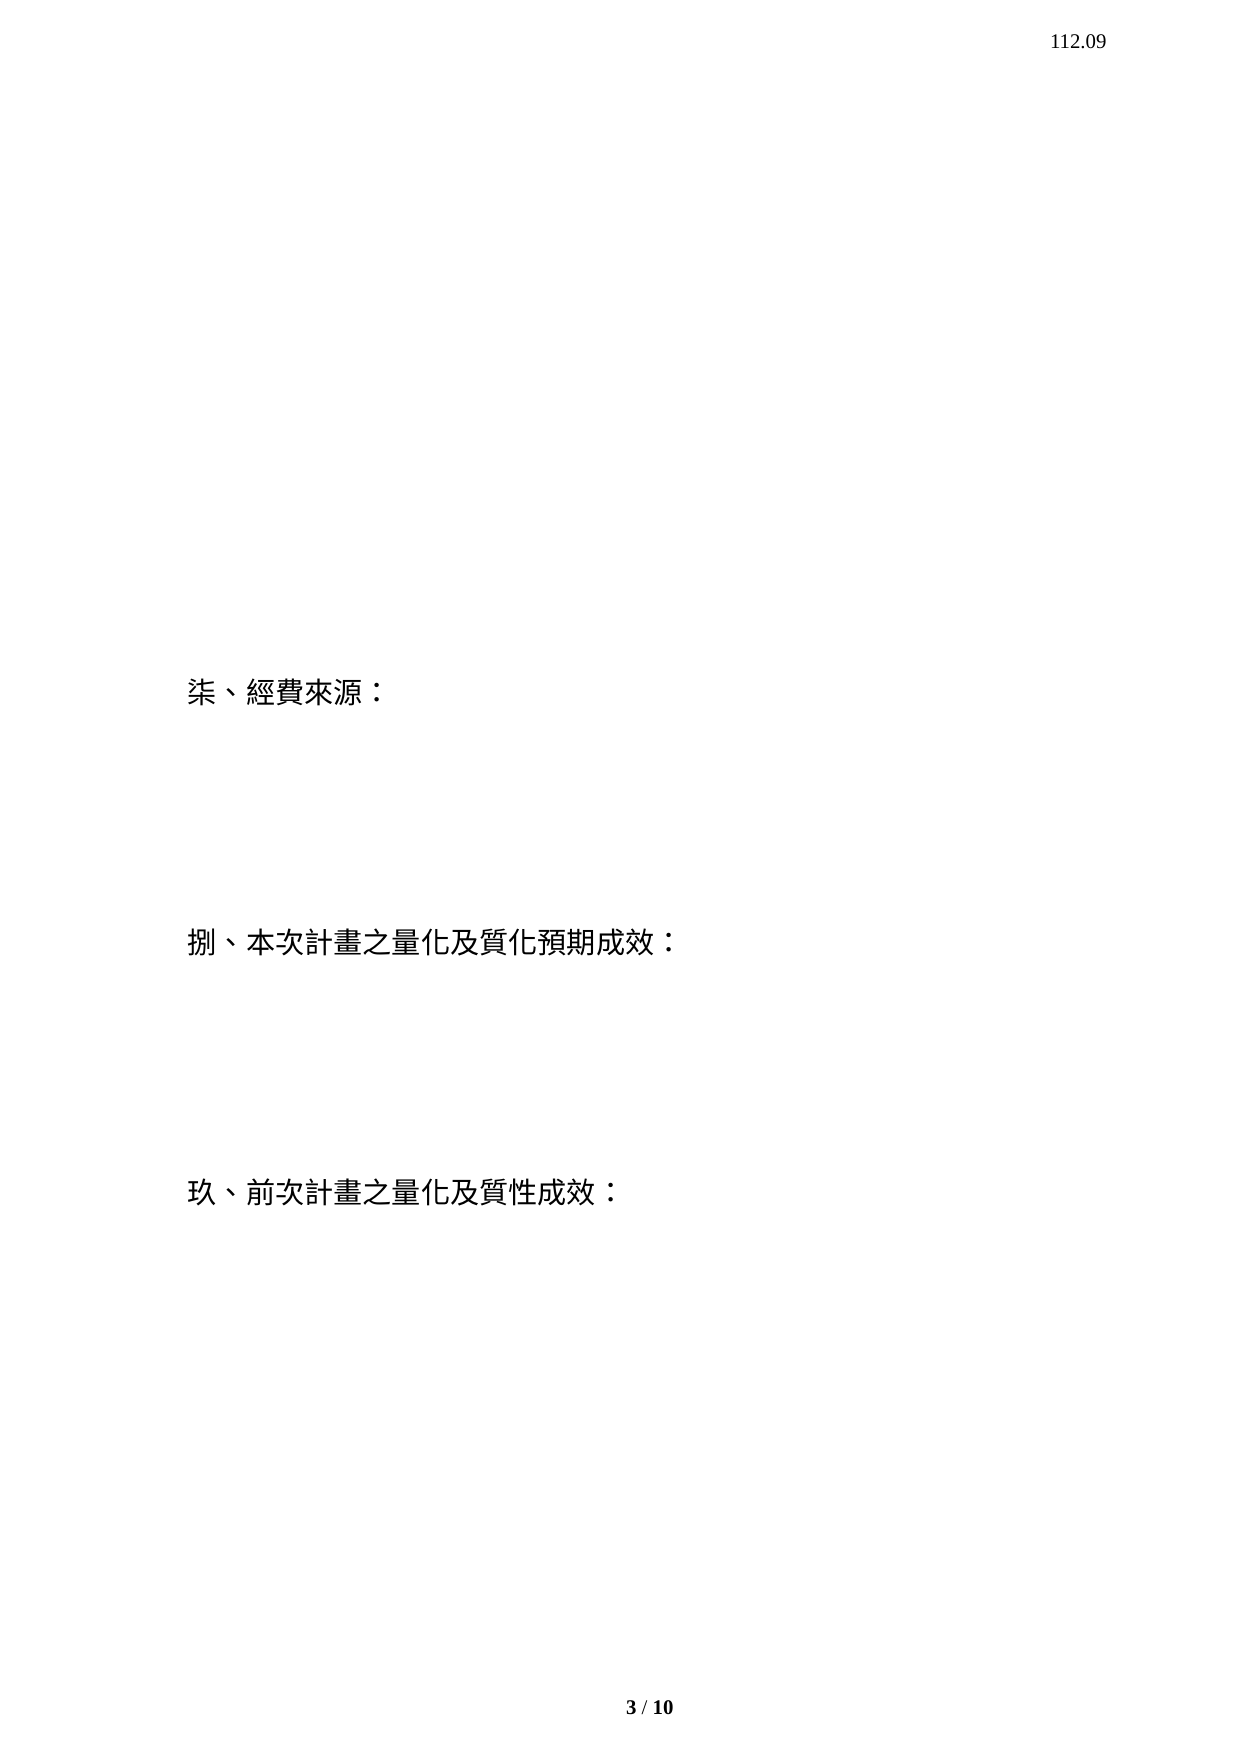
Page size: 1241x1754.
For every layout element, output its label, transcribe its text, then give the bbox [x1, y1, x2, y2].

text 捌、本次計畫之量化及質化預期成效： [187, 899, 1106, 962]
text 玖、前次計畫之量化及質性成效： [187, 1149, 1106, 1212]
text 柒、經費來源： [187, 649, 1106, 712]
